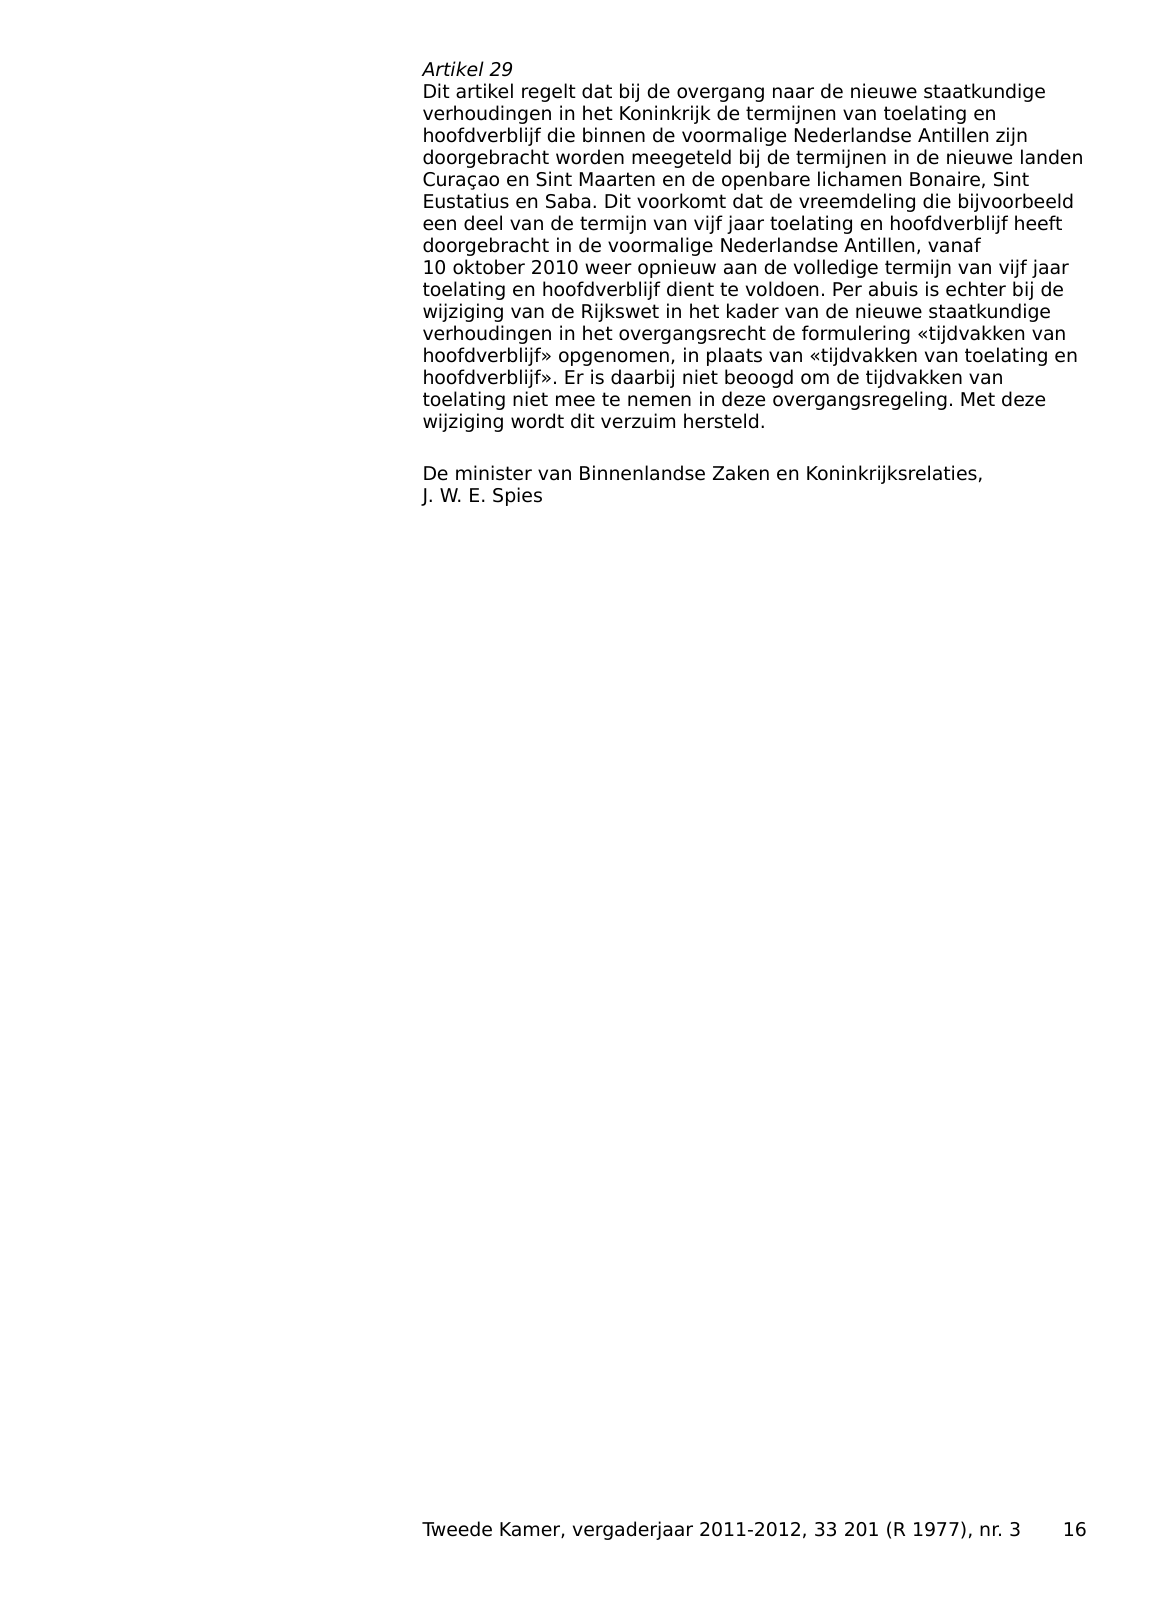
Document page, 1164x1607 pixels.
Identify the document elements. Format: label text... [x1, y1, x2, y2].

text Dit artikel regelt dat bij de overgang naar de nieuwe staatkundige verhoudingen in het Koninkrijk de termijnen van toelating en hoofdverblijf die binnen de voormalige Nederlandse Antillen zijn doorgebracht worden meegeteld bij de termijnen in de nieuwe landen Curaçao en Sint Maarten en de openbare lichamen Bonaire, Sint Eustatius en Saba. Dit voorkomt dat de vreemdeling die bijvoorbeeld een deel van de termijn van vijf jaar toelating en hoofdverblijf heeft doorgebracht in de voormalige Nederlandse Antillen, vanaf 10 oktober 2010 weer opnieuw aan de volledige termijn van vijf jaar toelating en hoofdverblijf dient te voldoen. Per abuis is echter bij de wijziging van de Rijkswet in het kader van de nieuwe staatkundige verhoudingen in het overgangsrecht de formulering «tijdvakken van hoofdverblijf» opgenomen, in plaats van «tijdvakken van toelating en hoofdverblijf». Er is daarbij niet beoogd om de tijdvakken van toelating niet mee te nemen in deze overgangsregeling. Met deze wijziging wordt dit verzuim hersteld. [422, 81, 1087, 433]
text De minister van Binnenlandse Zaken en Koninkrijksrelaties, J. W. E. Spies [422, 463, 1087, 507]
subtitle Artikel 29 [422, 59, 1087, 81]
